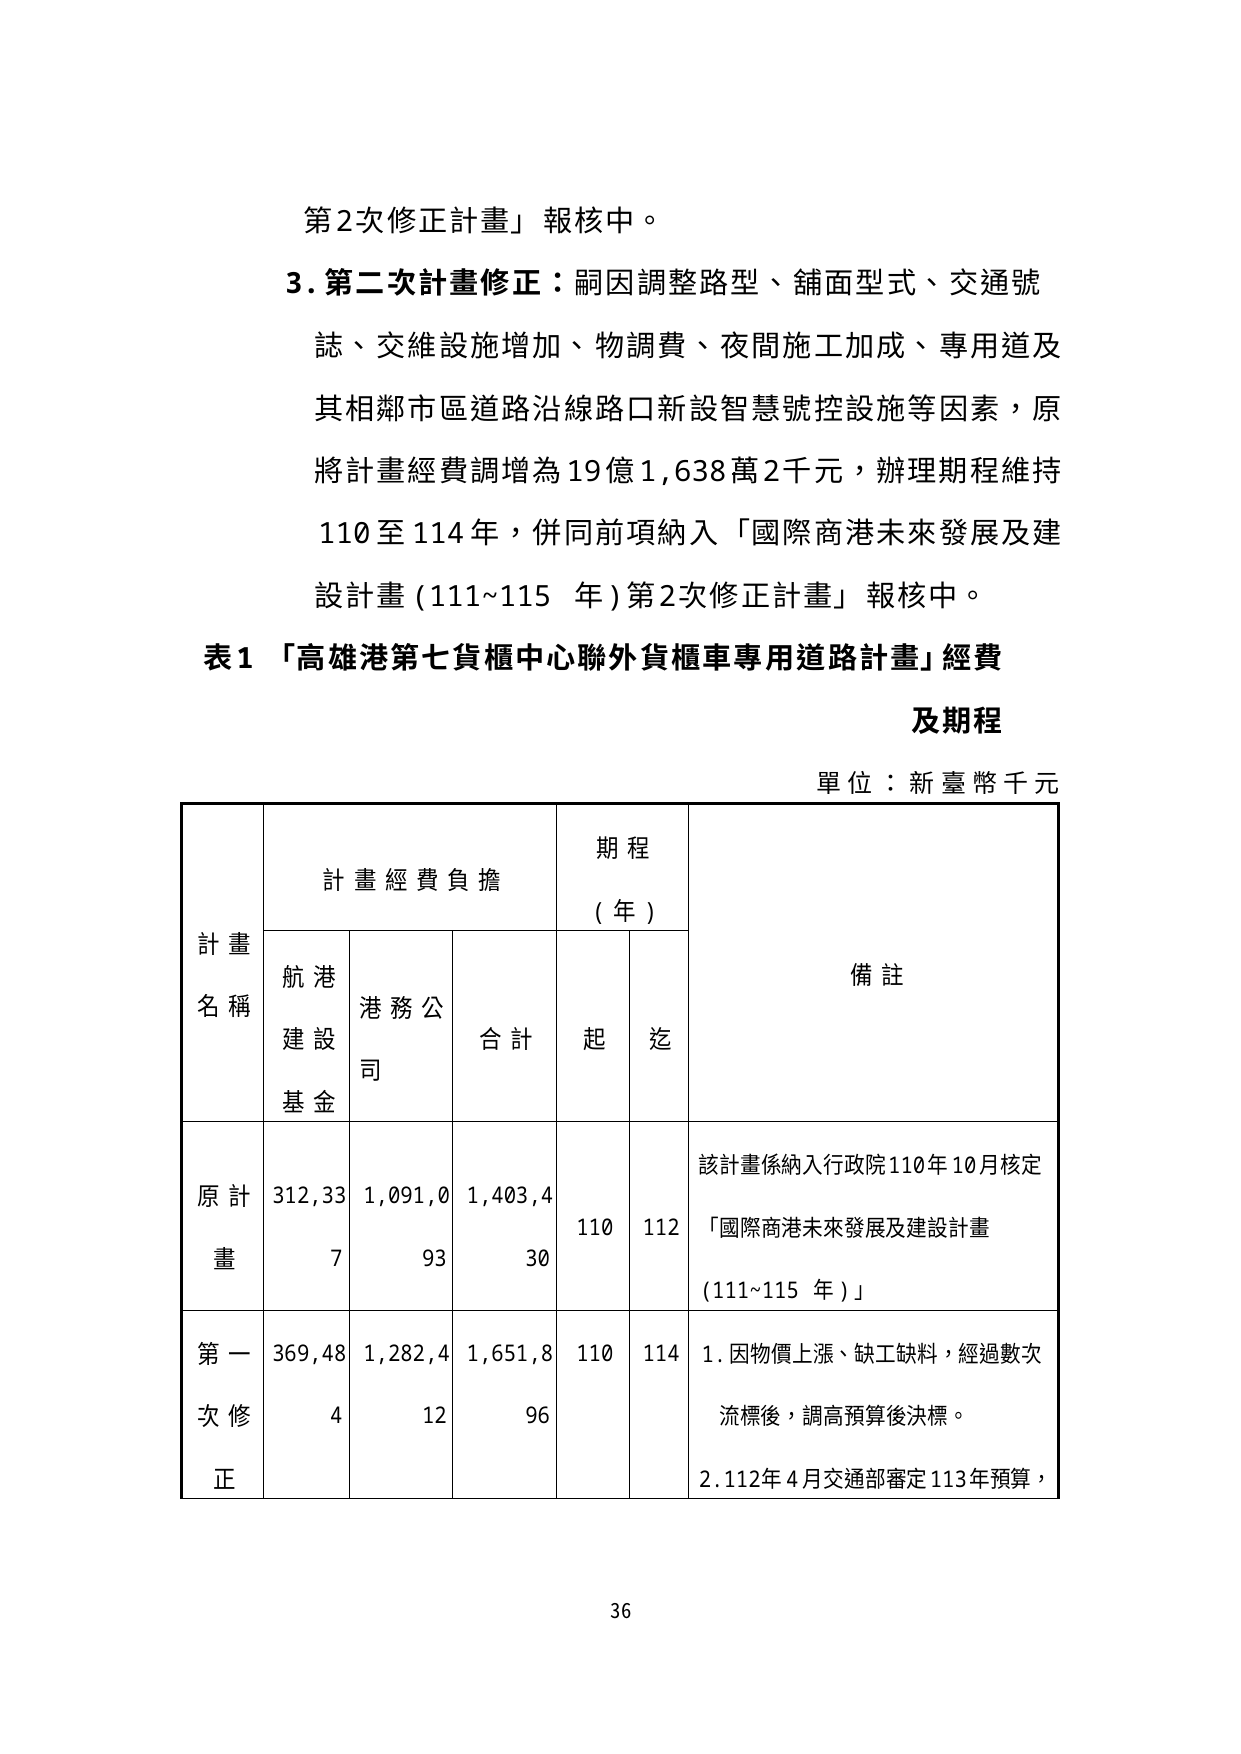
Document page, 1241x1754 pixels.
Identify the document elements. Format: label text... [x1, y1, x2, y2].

table_header 期程(年) [557, 805, 688, 930]
table_cell 第一次修正 [183, 1311, 263, 1498]
table_cell 312,337 [264, 1122, 349, 1309]
table_cell 1.因物價上漲、缺工缺料，經過數次流標後，調高預算後決標。 2.112年4月交通部審定113年預算， [689, 1311, 1057, 1498]
table_cell 369,484 [264, 1311, 349, 1498]
table_cell 110 [557, 1122, 629, 1309]
table_cell 合計 [453, 931, 556, 1121]
table_cell 114 [630, 1311, 688, 1498]
table_header 備註 [689, 805, 1057, 1121]
table_cell 1,403,430 [453, 1122, 556, 1309]
table_cell 110 [557, 1311, 629, 1498]
table_header 計畫經費負擔 [264, 805, 556, 930]
text 單位：新臺幣千元 [133, 740, 1063, 802]
table_cell 航港建設基金 [264, 931, 349, 1121]
table_cell 1,282,412 [350, 1311, 452, 1498]
table_cell 港務公司 [350, 931, 452, 1121]
table_cell 該計畫係納入行政院110年10月核定「國際商港未來發展及建設計畫(111~115 年)」 [689, 1122, 1057, 1309]
table_cell 1,651,896 [453, 1311, 556, 1498]
table_cell 起 [557, 931, 629, 1121]
table_cell 1,091,093 [350, 1122, 452, 1309]
text 3.第二次計畫修正：嗣因調整路型、舖面型式、交通號誌、交維設施增加、物調費、夜間施工加成、專用道及其相鄰市區道路沿線路口新設智慧號控設施等因素，原將計畫經費調增為19億1,638萬2千元，辦理期程維持110至114年，併同前項納入「國際商港未來發展及建設計畫(111~115 年)第2次修正計畫」報核中。 [277, 240, 1063, 615]
text 表1 「高雄港第七貨櫃中心聯外貨櫃車專用道路計畫｣經費及期程 [176, 615, 1004, 740]
table_cell 112 [630, 1122, 688, 1309]
table_cell 迄 [630, 931, 688, 1121]
table_header 計畫 名稱 [183, 805, 263, 1121]
table_cell 原計畫 [183, 1122, 263, 1309]
text 第2次修正計畫」報核中。 [266, 177, 1063, 240]
